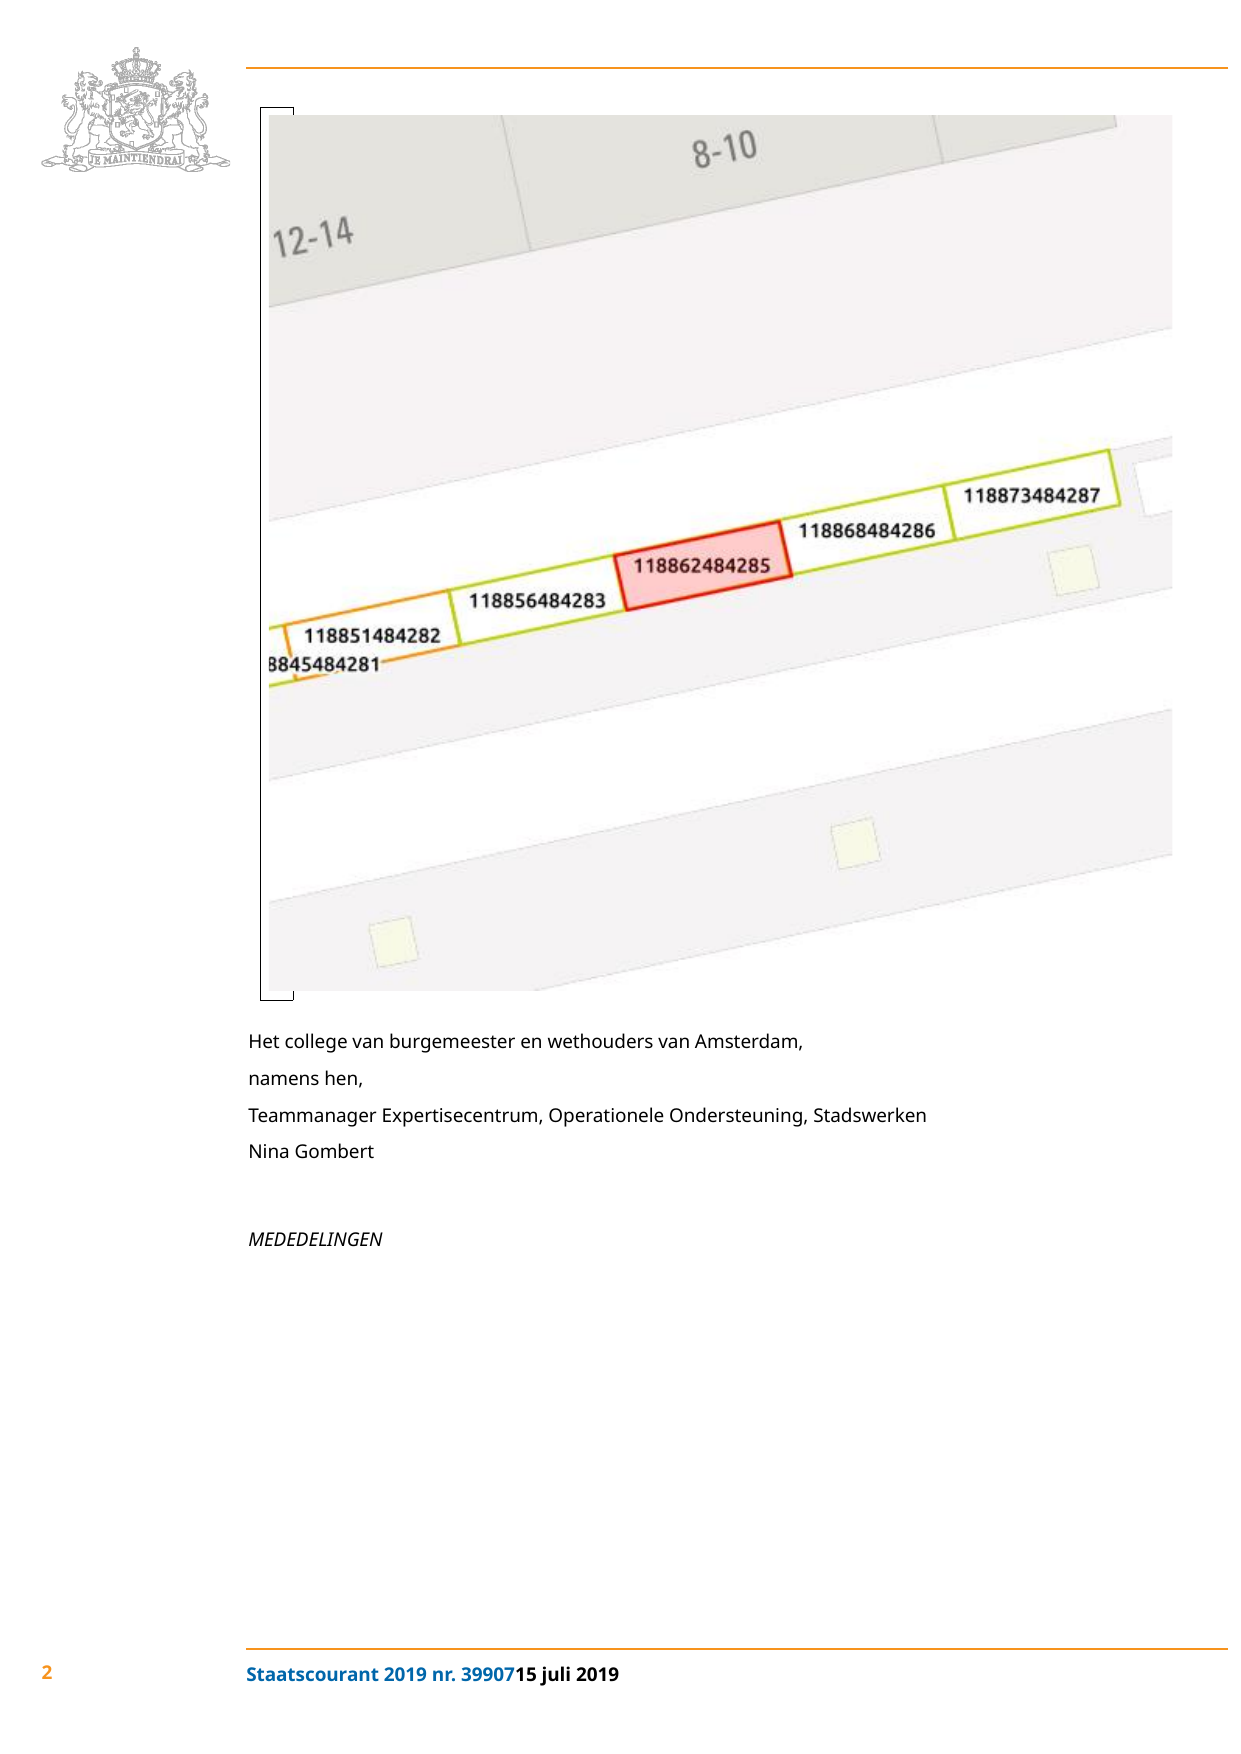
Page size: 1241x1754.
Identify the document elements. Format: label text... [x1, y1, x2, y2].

text namens hen, [248, 1065, 1152, 1091]
text Nina Gombert [248, 1138, 1152, 1164]
text Teammanager Expertisecentrum, Operationele Ondersteuning, Stadswerken [248, 1102, 1152, 1127]
picture [41, 47, 231, 172]
text Het college van burgemeester en wethouders van Amsterdam, [248, 1028, 1152, 1054]
text MEDEDELINGEN [248, 1226, 1152, 1252]
picture [268, 115, 1173, 991]
